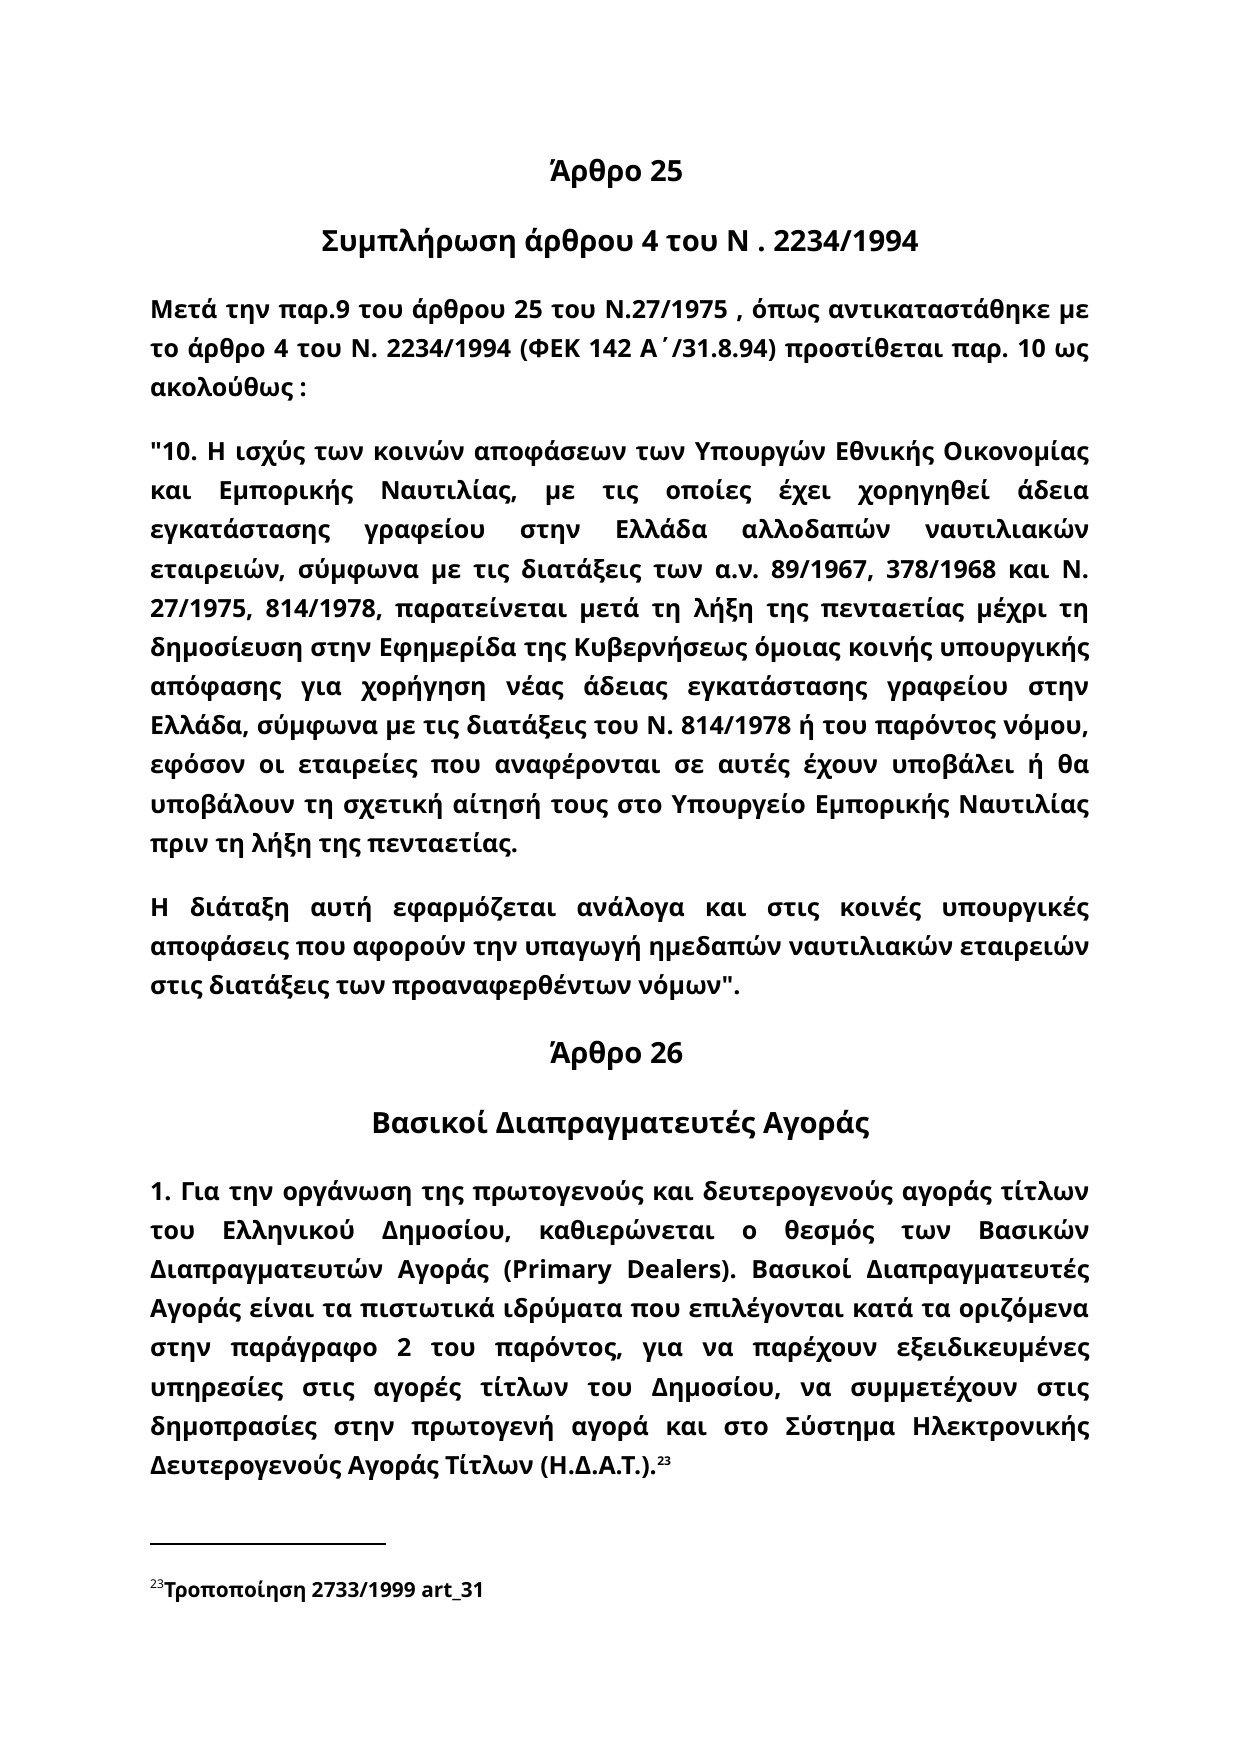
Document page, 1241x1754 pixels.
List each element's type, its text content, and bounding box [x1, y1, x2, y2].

subtitle Άρθρο 26 [150, 1032, 1090, 1072]
text 1. Για την οργάνωση της πρωτογενούς και δευτερογενούς αγοράς τίτλων του Ελληνικού Δημοσίου, καθιερώνεται ο θεσμός των Βασικών Διαπραγματευτών Αγοράς (Primary Dealers). Βασικοί Διαπραγματευτές Αγοράς είναι τα πιστωτικά ιδρύματα που επιλέγονται κατά τα οριζόμενα στην παράγραφο 2 του παρόντος, για να παρέχουν εξειδικευμένες υπηρεσίες στις αγορές τίτλων του Δημοσίου, να συμμετέχουν στις δημοπρασίες στην πρωτογενή αγορά και στο Σύστημα Ηλεκτρονικής Δευτερογενούς Αγοράς Τίτλων (Η.Δ.Α.Τ.). [150, 1173, 1090, 1482]
subtitle Βασικοί Διαπραγματευτές Αγοράς [150, 1103, 1090, 1142]
text Τροποποίηση 2733/1999 art_31 [150, 1576, 1090, 1604]
text "10. Η ισχύς των κοινών αποφάσεων των Υπουργών Εθνικής Οικονομίας και Εμπορικής Ναυτιλίας, με τις οποίες έχει χορηγηθεί άδεια εγκατάστασης γραφείου στην Ελλάδα αλλοδαπών ναυτιλιακών εταιρειών, σύμφωνα με τις διατάξεις των α.ν. 89/1967, 378/1968 και Ν. 27/1975, 814/1978, παρατείνεται μετά τη λήξη της πενταετίας μέχρι τη δημοσίευση στην Εφημερίδα της Κυβερνήσεως όμοιας κοινής υπουργικής απόφασης για χορήγηση νέας άδειας εγκατάστασης γραφείου στην Ελλάδα, σύμφωνα με τις διατάξεις του Ν. 814/1978 ή του παρόντος νόμου, εφόσον οι εταιρείες που αναφέρονται σε αυτές έχουν υποβάλει ή θα υποβάλουν τη σχετική αίτησή τους στο Υπουργείο Εμπορικής Ναυτιλίας πριν τη λήξη της πενταετίας. [150, 434, 1090, 859]
subtitle Άρθρο 25 [150, 150, 1090, 190]
subtitle Συμπλήρωση άρθρου 4 του Ν . 2234/1994 [150, 221, 1090, 260]
text Η διάταξη αυτή εφαρμόζεται ανάλογα και στις κοινές υπουργικές αποφάσεις που αφορούν την υπαγωγή ημεδαπών ναυτιλιακών εταιρειών στις διατάξεις των προαναφερθέντων νόμων". [150, 889, 1090, 1002]
text Μετά την παρ.9 του άρθρου 25 του Ν.27/1975 , όπως αντικαταστάθηκε με το άρθρο 4 του Ν. 2234/1994 (ΦΕΚ 142 Α΄/31.8.94) προστίθεται παρ. 10 ως ακολούθως : [150, 291, 1090, 404]
